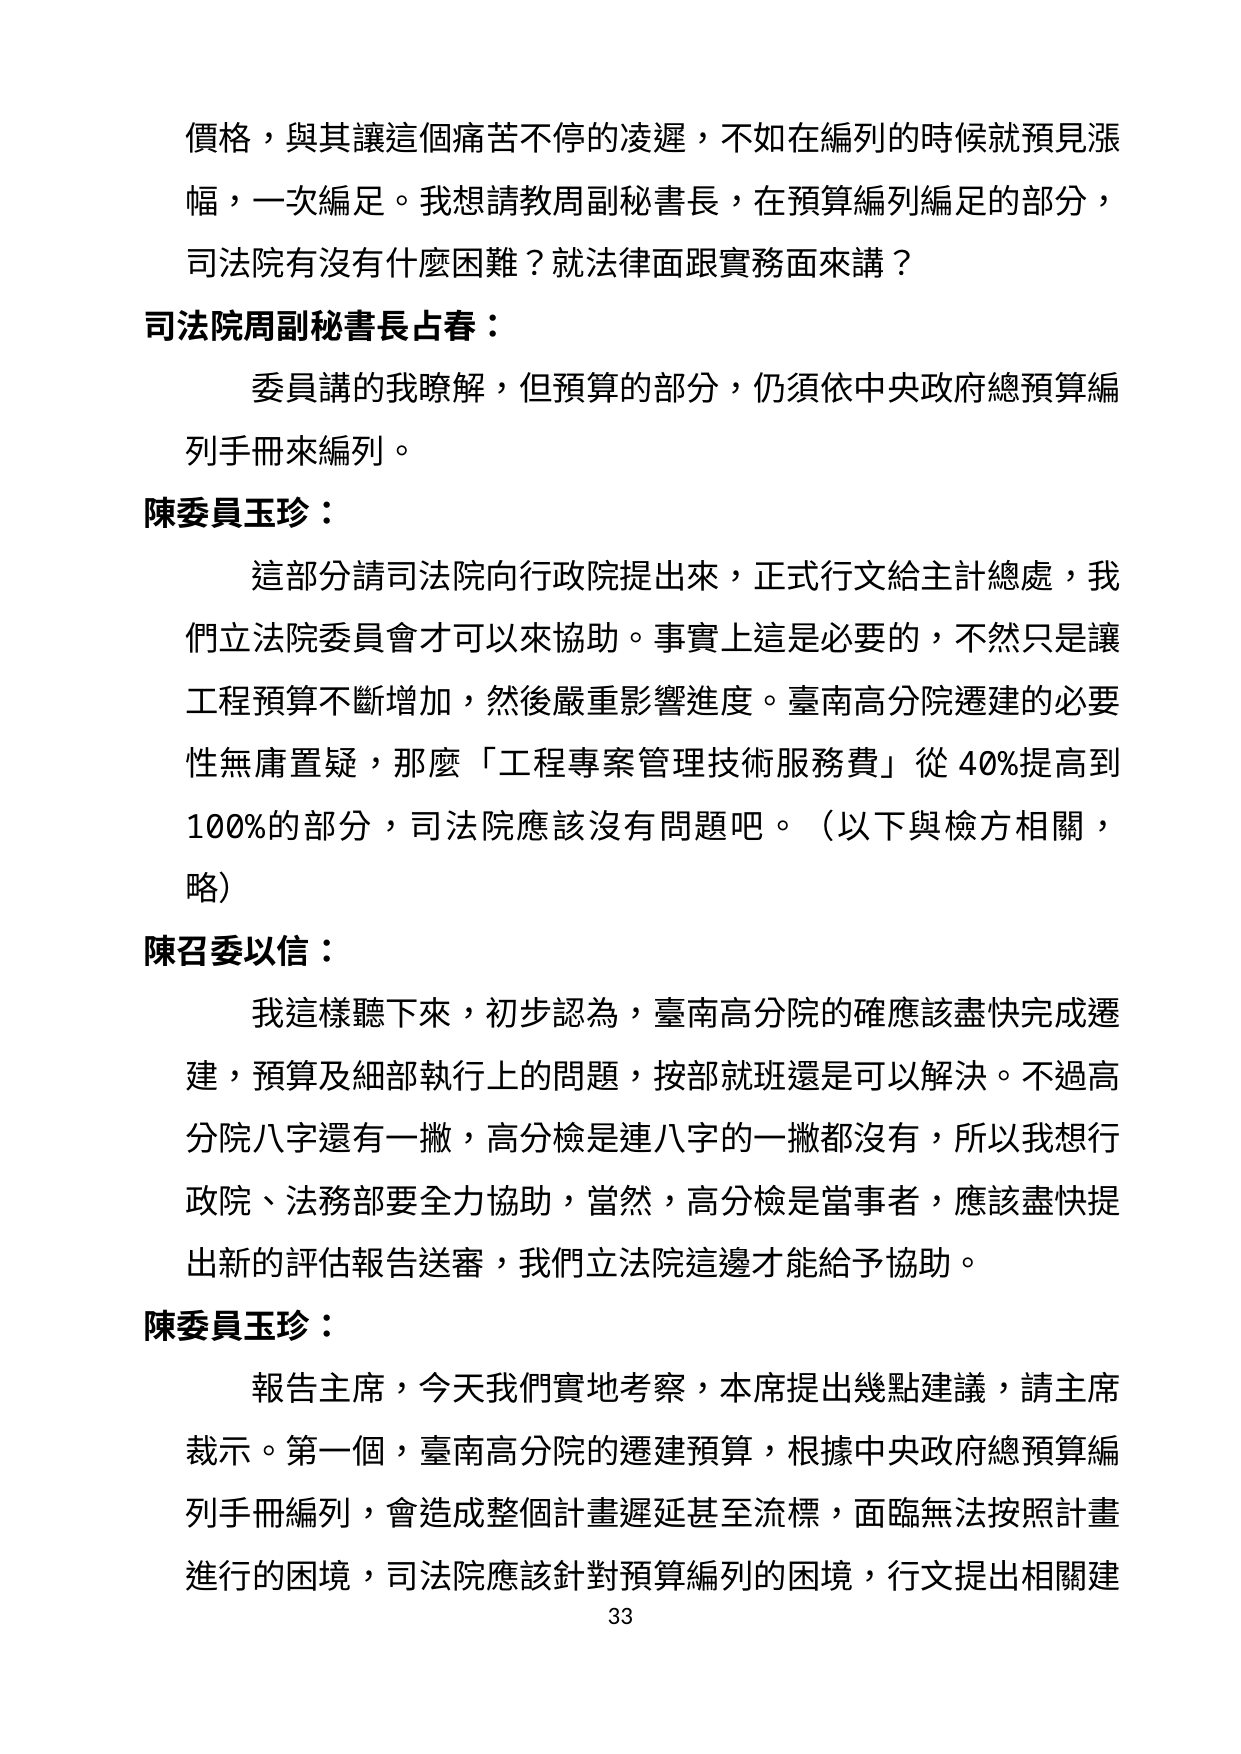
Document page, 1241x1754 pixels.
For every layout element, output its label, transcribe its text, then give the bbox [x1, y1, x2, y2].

text 我這樣聽下來，初步認為，臺南高分院的確應該盡快完成遷建，預算及細部執行上的問題，按部就班還是可以解決。不過高分院八字還有一撇，高分檢是連八字的一撇都沒有，所以我想行政院、法務部要全力協助，當然，高分檢是當事者，應該盡快提出新的評估報告送審，我們立法院這邊才能給予協助。 [185, 969, 1122, 1282]
text 司法院周副秘書長占春： [143, 282, 1122, 344]
text 陳委員玉珍： [143, 1282, 1122, 1344]
text 報告主席，今天我們實地考察，本席提出幾點建議，請主席裁示。第一個，臺南高分院的遷建預算，根據中央政府總預算編列手冊編列，會造成整個計畫遲延甚至流標，面臨無法按照計畫進行的困境，司法院應該針對預算編列的困境，行文提出相關建議，到時候送到委員會來，我們可以找行政院主計相關部門列席，實際進入討論。第二點，請臺南高分檢盡快提出新的評估報告。今天實地來看，臺南高分檢確實場所不足、建物老舊，有遷建必要，這點請法務部慎重思考。 [185, 1344, 1122, 1594]
text 這部分請司法院向行政院提出來，正式行文給主計總處，我們立法院委員會才可以來協助。事實上這是必要的，不然只是讓工程預算不斷增加，然後嚴重影響進度。臺南高分院遷建的必要性無庸置疑，那麼「工程專案管理技術服務費」從40%提高到100%的部分，司法院應該沒有問題吧。（以下與檢方相關，略） [185, 532, 1122, 907]
text 我先討論高分院的部分。編列這個計畫，明（112）年勢必是要變更了，大家都知道整個市場波動，尤其是台積電要蓋的話，不管料或是工都非常缺乏，物價漲得很厲害。所以到時候編列預算，現在編的一坪9萬多一定沒辦法標出去，沒辦法標出去就流標，第一個拖延時程，第二個物價會繼續再漲，你只能再編新的價格，與其讓這個痛苦不停的凌遲，不如在編列的時候就預見漲幅，一次編足。我想請教周副秘書長，在預算編列編足的部分，司法院有沒有什麼困難？就法律面跟實務面來講？ [185, 94, 1122, 282]
text 陳委員玉珍： [143, 469, 1122, 532]
text 陳召委以信： [143, 907, 1122, 969]
text 委員講的我瞭解，但預算的部分，仍須依中央政府總預算編列手冊來編列。 [185, 344, 1122, 469]
